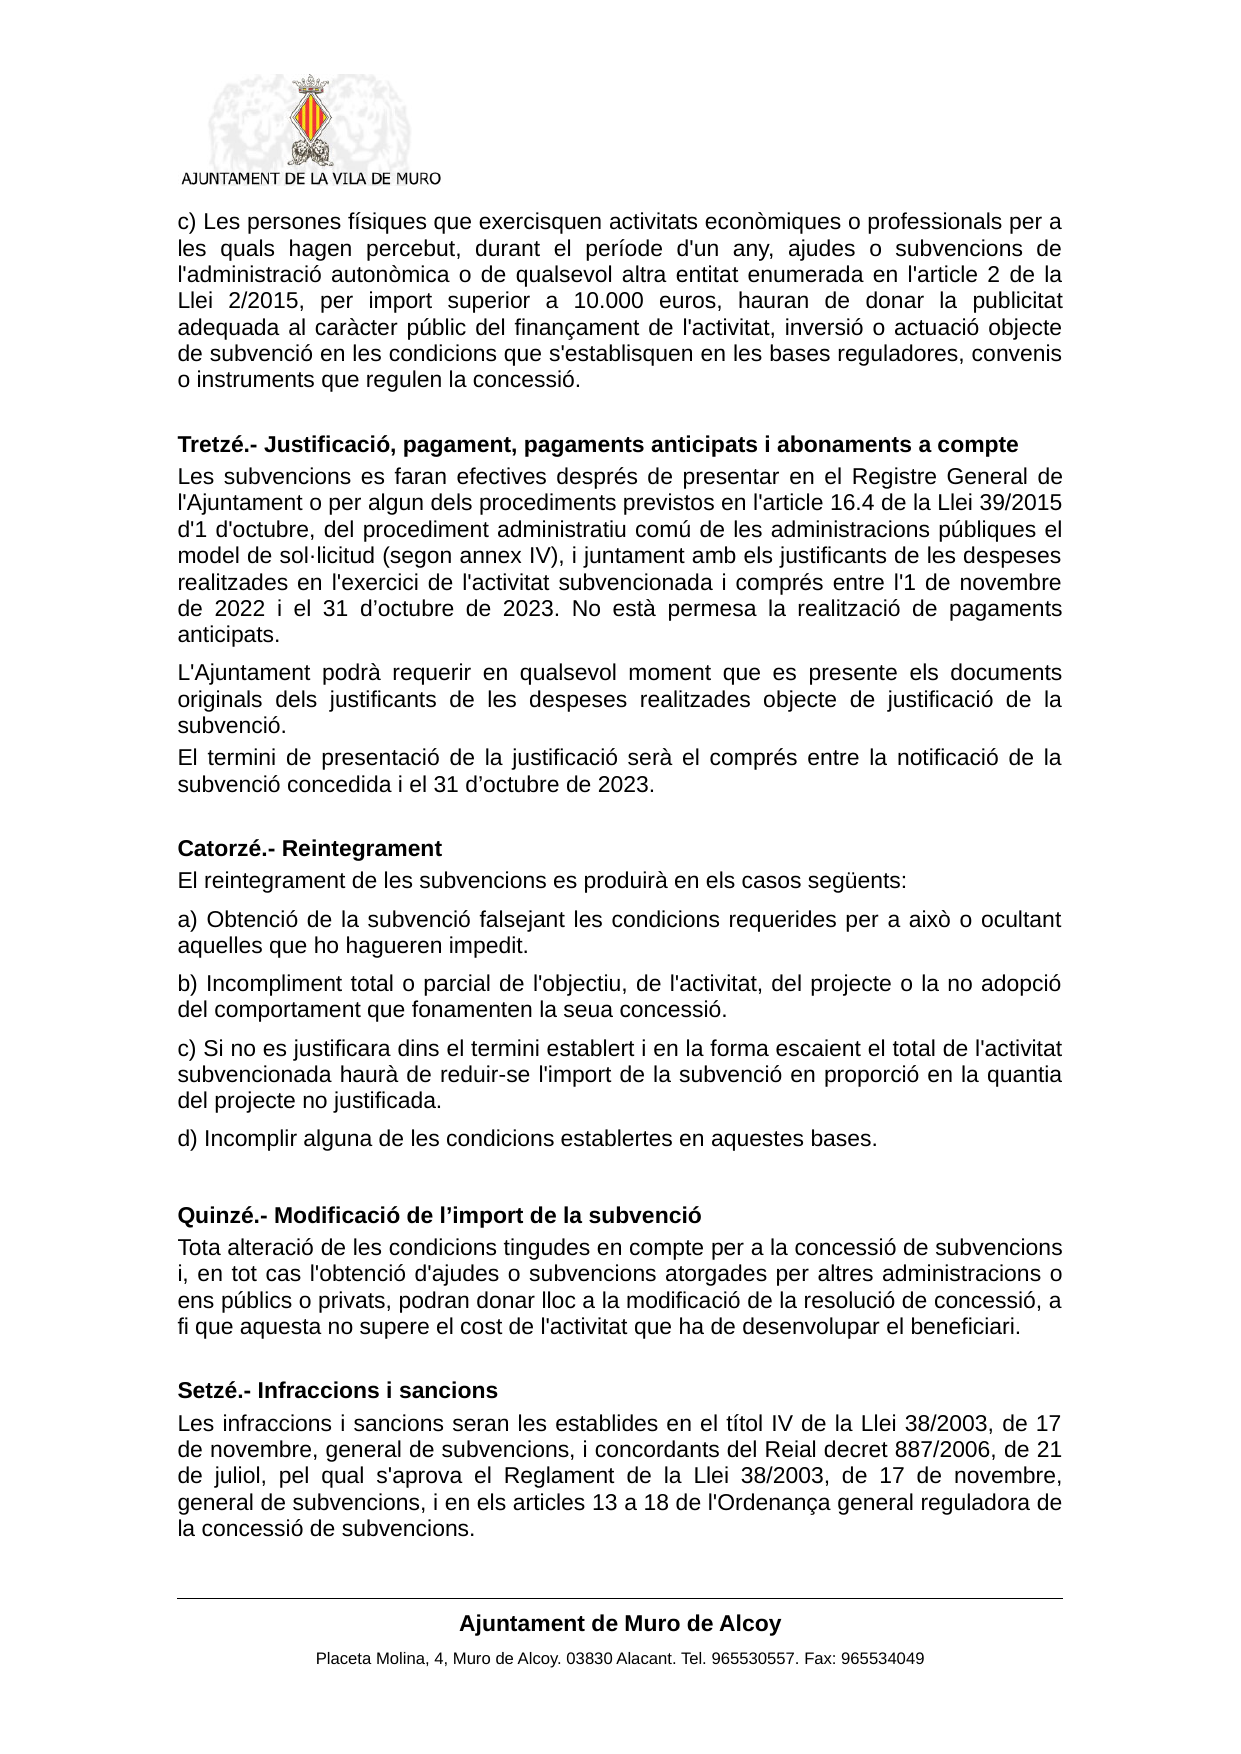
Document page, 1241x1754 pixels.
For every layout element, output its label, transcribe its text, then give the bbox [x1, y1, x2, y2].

text El termini de presentació de la justificació serà el comprés entre la notificació de la subvenció concedida i el 31 d’octubre de 2023. [177, 744, 1063, 797]
text L'Ajuntament podrà requerir en qualsevol moment que es presente els documents originals dels justificants de les despeses realitzades objecte de justificació de la subvenció. [177, 659, 1063, 738]
text Les infraccions i sancions seran les establides en el títol IV de la Llei 38/2003, de 17 de novembre, general de subvencions, i concordants del Reial decret 887/2006, de 21 de juliol, pel qual s'aprova el Reglament de la Llei 38/2003, de 17 de novembre, general de subvencions, i en els articles 13 a 18 de l'Ordenança general reguladora de la concessió de subvencions. [177, 1410, 1063, 1541]
text c) Les persones físiques que exercisquen activitats econòmiques o professionals per a les quals hagen percebut, durant el període d'un any, ajudes o subvencions de l'administració autonòmica o de qualsevol altra entitat enumerada en l'article 2 de la Llei 2/2015, per import superior a 10.000 euros, hauran de donar la publicitat adequada al caràcter públic del finançament de l'activitat, inversió o actuació objecte de subvenció en les condicions que s'establisquen en les bases reguladores, convenis o instruments que regulen la concessió. [177, 208, 1063, 393]
text El reintegrament de les subvencions es produirà en els casos següents: [177, 867, 1063, 894]
text d) Incomplir alguna de les condicions establertes en aquestes bases. [177, 1125, 1063, 1152]
text Tretzé.- Justificació, pagament, pagaments anticipats i abonaments a compte [177, 431, 1063, 457]
text Catorzé.- Reintegrament [177, 835, 1063, 861]
text c) Si no es justificara dins el termini establert i en la forma escaient el total de l'activitat subvencionada haurà de reduir-se l'import de la subvenció en proporció en la quantia del projecte no justificada. [177, 1034, 1063, 1113]
text b) Incompliment total o parcial de l'objectiu, de l'activitat, del projecte o la no adopció del comportament que fonamenten la seua concessió. [177, 970, 1063, 1023]
text a) Obtenció de la subvenció falsejant les condicions requerides per a això o ocultant aquelles que ho hagueren impedit. [177, 906, 1063, 958]
text Tota alteració de les condicions tingudes en compte per a la concessió de subvencions i, en tot cas l'obtenció d'ajudes o subvencions atorgades per altres administracions o ens públics o privats, podran donar lloc a la modificació de la resolució de concessió, a fi que aquesta no supere el cost de l'activitat que ha de desenvolupar el beneficiari. [177, 1234, 1063, 1339]
text Setzé.- Infraccions i sancions [177, 1377, 1063, 1404]
text Les subvencions es faran efectives després de presentar en el Registre General de l'Ajuntament o per algun dels procediments previstos en l'article 16.4 de la Llei 39/2015 d'1 d'octubre, del procediment administratiu comú de les administracions públiques el model de sol·licitud (segon annex IV), i juntament amb els justificants de les despeses realitzades en l'exercici de l'activitat subvencionada i comprés entre l'1 de novembre de 2022 i el 31 d’octubre de 2023. No està permesa la realització de pagaments anticipats. [177, 463, 1063, 647]
picture [178, 74, 443, 186]
text Quinzé.- Modificació de l’import de la subvenció [177, 1202, 1063, 1228]
